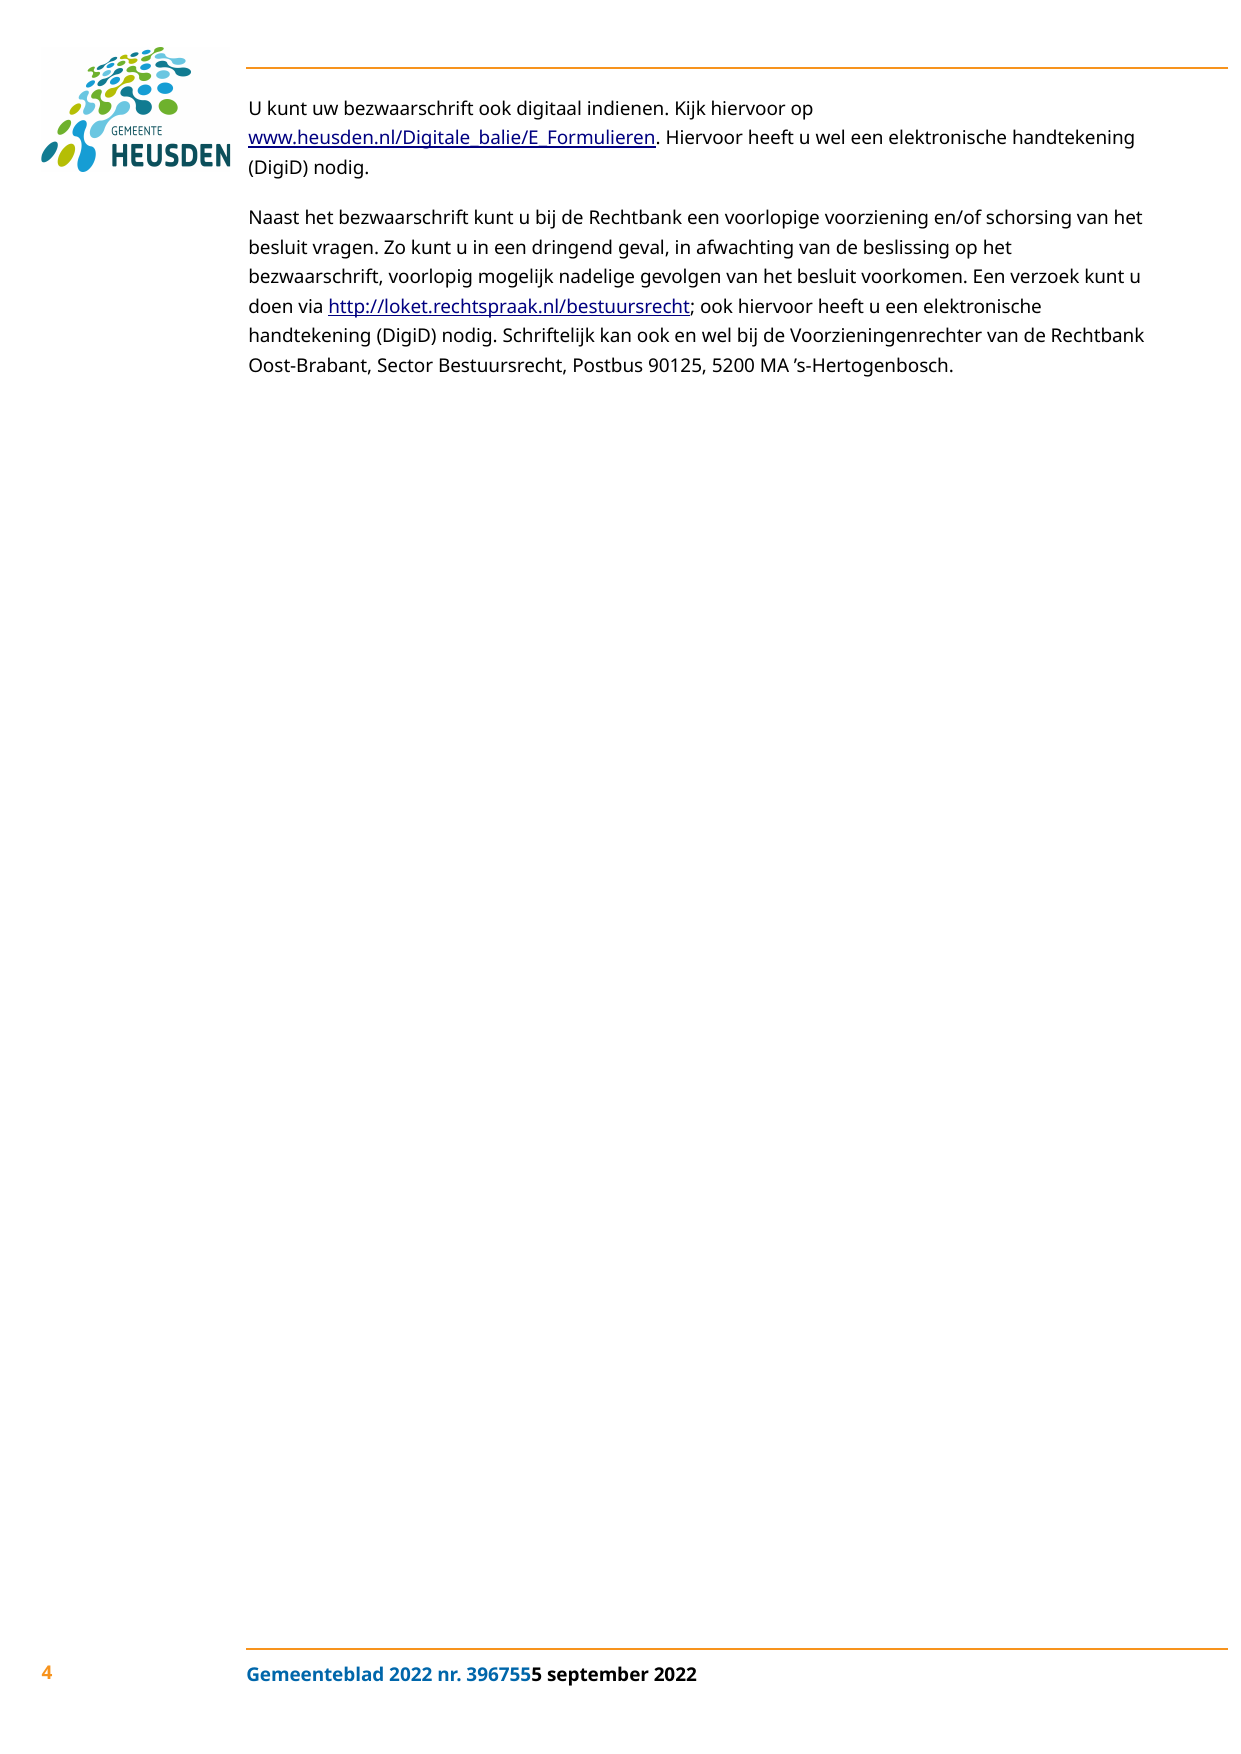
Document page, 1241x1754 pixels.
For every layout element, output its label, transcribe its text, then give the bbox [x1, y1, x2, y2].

text U kunt uw bezwaarschrift ook digitaal indienen. Kijk hiervoor op www.heusden.nl/Digitale_balie/E_Formulieren. Hiervoor heeft u wel een elektronische handtekening (DigiD) nodig. [248, 95, 1152, 180]
text Naast het bezwaarschrift kunt u bij de Rechtbank een voorlopige voorziening en/of schorsing van het besluit vragen. Zo kunt u in een dringend geval, in afwachting van de beslissing op het bezwaarschrift, voorlopig mogelijk nadelige gevolgen van het besluit voorkomen. Een verzoek kunt u doen via http://loket.rechtspraak.nl/bestuursrecht; ook hiervoor heeft u een elektronische handtekening (DigiD) nodig. Schriftelijk kan ook en wel bij de Voorzieningenrechter van de Rechtbank Oost-Brabant, Sector Bestuursrecht, Postbus 90125, 5200 MA ’s-Hertogenbosch. [248, 204, 1152, 378]
picture [41, 47, 231, 172]
